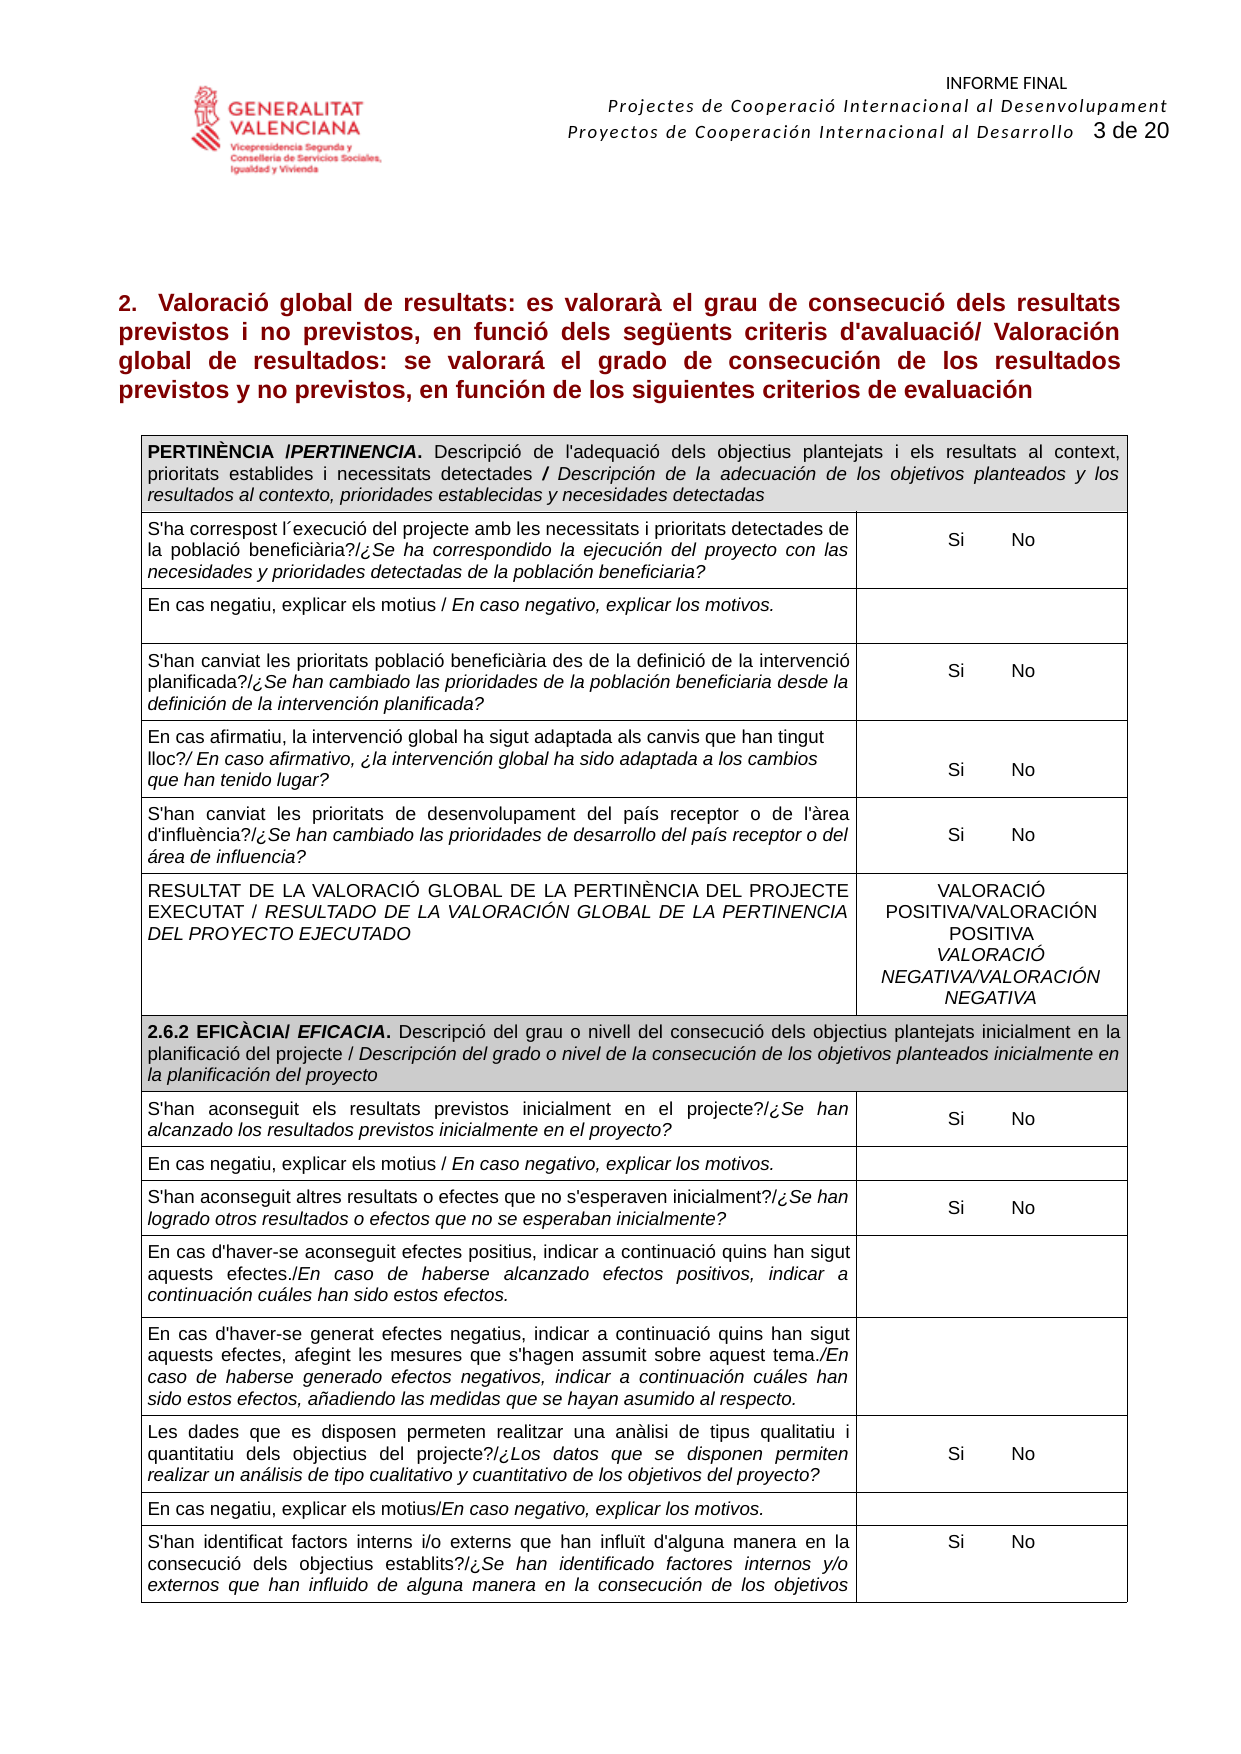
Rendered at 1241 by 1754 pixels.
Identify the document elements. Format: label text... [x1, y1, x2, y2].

table_cell Si No [857, 644, 1127, 720]
table_cell En cas negatiu, explicar els motius / En caso negativo, explicar los motivos. [142, 589, 856, 643]
table_cell En cas d'haver-se generat efectes negatius, indicar a continuació quins han sigut aquests efectes, afegint les mesures que s'hagen assumit sobre aquest tema./En caso de haberse generado efectos negativos, indicar a continuación cuáles han sido estos efectos, añadiendo las medidas que se hayan asumido al respecto. [142, 1318, 856, 1415]
table_cell [857, 1318, 1127, 1415]
table_cell Si No [857, 1526, 1127, 1602]
table_cell VALORACIÓ POSITIVA/VALORACIÓN POSITIVA VALORACIÓ NEGATIVA/VALORACIÓN NEGATIVA [857, 874, 1127, 1014]
table_cell En cas negatiu, explicar els motius/En caso negativo, explicar los motivos. [142, 1493, 856, 1525]
table_cell Si No [857, 1092, 1127, 1146]
table_cell Les dades que es disposen permeten realitzar una anàlisi de tipus qualitatiu i quantitatiu dels objectius del projecte?/¿Los datos que se disponen permiten realizar un análisis de tipo cualitativo y cuantitativo de los objetivos del proyecto? [142, 1416, 856, 1491]
table_cell [857, 589, 1127, 643]
table_cell S'han identificat factors interns i/o externs que han influït d'alguna manera en la consecució dels objectius establits?/¿Se han identificado factores internos y/o externos que han influido de alguna manera en la consecución de los objetivos [142, 1526, 856, 1602]
table_cell [857, 1493, 1127, 1525]
table_cell S'ha correspost l´execució del projecte amb les necessitats i prioritats detectades de la població beneficiària?/¿Se ha correspondido la ejecución del proyecto con las necesidades y prioridades detectadas de la población beneficiaria? [142, 513, 856, 588]
table_cell RESULTAT DE LA VALORACIÓ GLOBAL DE LA PERTINÈNCIA DEL PROJECTE EXECUTAT / RESULTADO DE LA VALORACIÓN GLOBAL DE LA PERTINENCIA DEL PROYECTO EJECUTADO [142, 874, 856, 1014]
table_cell En cas d'haver-se aconseguit efectes positius, indicar a continuació quins han sigut aquests efectes./En caso de haberse alcanzado efectos positivos, indicar a continuación cuáles han sido estos efectos. [142, 1236, 856, 1316]
table_cell En cas afirmatiu, la intervenció global ha sigut adaptada als canvis que han tingut lloc?/ En caso afirmativo, ¿la intervención global ha sido adaptada a los cambios que han tenido lugar? [142, 721, 856, 796]
text 2. Valoració global de resultats: es valorarà el grau de consecució dels resultats previstos i no previstos, en funció dels següents criteris d'avaluació/ Valoración global de resultados: se valorará el grado de consecución de los resultados previstos y no previstos, en función de los siguientes criterios de evaluación [118, 288, 1122, 403]
table_cell Si No [857, 721, 1127, 796]
table_cell Si No [857, 513, 1127, 588]
table_cell Si No [857, 1416, 1127, 1491]
table_cell Si No [857, 1181, 1127, 1235]
table_header PERTINÈNCIA /PERTINENCIA. Descripció de l'adequació dels objectius plantejats i els resultats al context, prioritats establides i necessitats detectades / Descripción de la adecuación de los objetivos planteados y los resultados al contexto, prioridades establecidas y necesidades detectadas [142, 436, 1127, 511]
table_cell S'han aconseguit els resultats previstos inicialment en el projecte?/¿Se han alcanzado los resultados previstos inicialmente en el proyecto? [142, 1092, 856, 1146]
picture [156, 61, 443, 196]
table_cell 2.6.2 EFICÀCIA/ EFICACIA. Descripció del grau o nivell del consecució dels objectius plantejats inicialment en la planificació del projecte / Descripción del grado o nivel de la consecución de los objetivos planteados inicialmente en la planificación del proyecto [142, 1016, 1127, 1091]
table_cell S'han canviat les prioritats de desenvolupament del país receptor o de l'àrea d'influència?/¿Se han cambiado las prioridades de desarrollo del país receptor o del área de influencia? [142, 798, 856, 873]
table_cell Si No [857, 798, 1127, 873]
table_cell [857, 1147, 1127, 1180]
table_cell En cas negatiu, explicar els motius / En caso negativo, explicar los motivos. [142, 1147, 856, 1180]
table_cell S'han aconseguit altres resultats o efectes que no s'esperaven inicialment?/¿Se han logrado otros resultados o efectos que no se esperaban inicialmente? [142, 1181, 856, 1235]
table_cell [857, 1236, 1127, 1316]
table_cell S'han canviat les prioritats població beneficiària des de la definició de la intervenció planificada?/¿Se han cambiado las prioridades de la población beneficiaria desde la definición de la intervención planificada? [142, 644, 856, 720]
